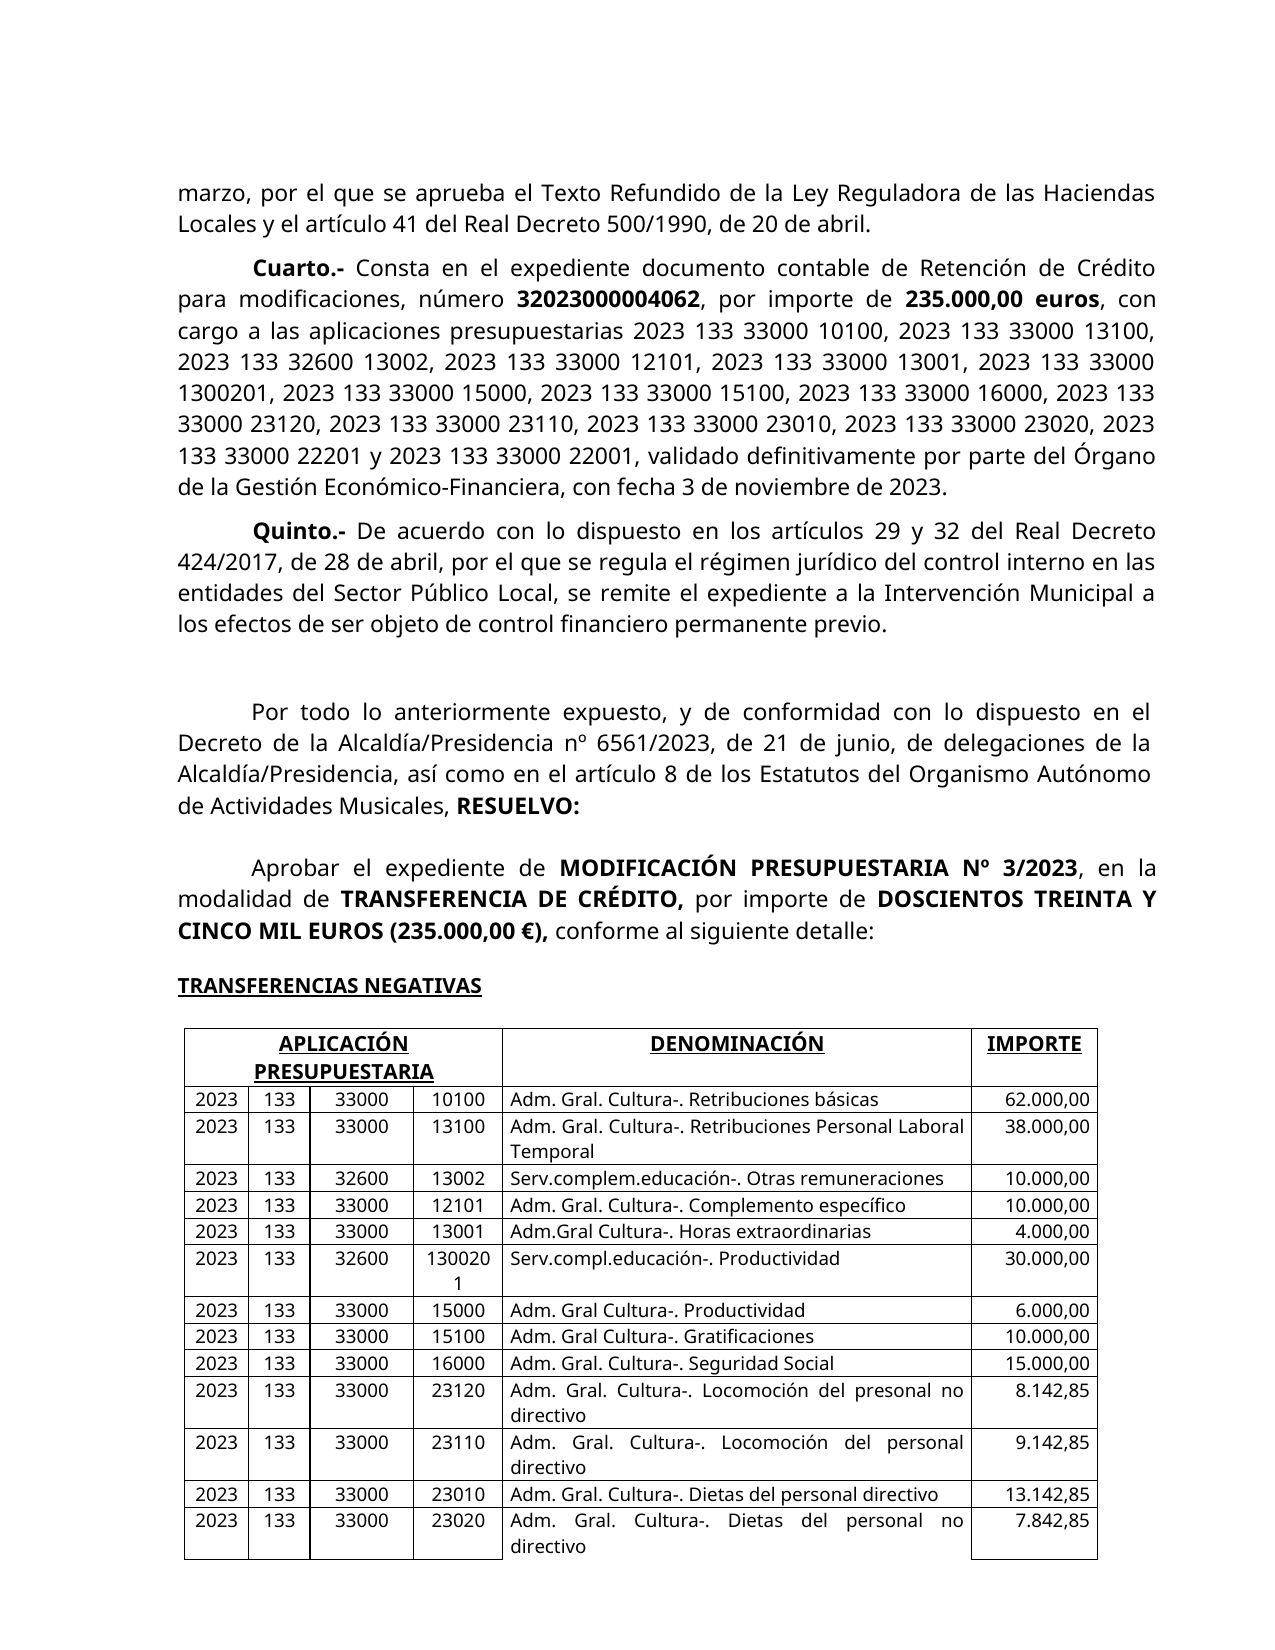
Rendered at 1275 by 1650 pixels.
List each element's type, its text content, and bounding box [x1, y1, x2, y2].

table_cell 23010 [414, 1481, 502, 1507]
table_cell 2023 [185, 1508, 248, 1559]
table_cell 10.000,00 [972, 1192, 1097, 1217]
table_cell 33000 [311, 1377, 413, 1428]
table_cell 133 [249, 1350, 309, 1376]
table_cell 16000 [414, 1350, 502, 1376]
table_header DENOMINACIÓN [503, 1029, 971, 1086]
table_cell 8.142,85 [972, 1377, 1097, 1428]
table_cell 15100 [414, 1324, 502, 1349]
table_cell 133 [249, 1087, 309, 1112]
table_cell 33000 [311, 1429, 413, 1480]
table_cell 2023 [185, 1429, 248, 1480]
table_cell 1300201 [414, 1245, 502, 1296]
table_cell 13002 [414, 1165, 502, 1191]
text Quinto.- De acuerdo con lo dispuesto en los artículos 29 y 32 del Real Decreto 424/2017, de 28 de abril, por el que se regula el régimen jurídico del control interno en las entidades del Sector Público Local, se remite el expediente a la Intervención Municipal a los efectos de ser objeto de control financiero permanente previo. [177, 515, 1157, 640]
table_cell 33000 [311, 1192, 413, 1217]
table_cell 2023 [185, 1087, 248, 1112]
table_cell Adm. Gral. Cultura-. Locomoción del presonal no directivo [503, 1377, 971, 1428]
table_cell 38.000,00 [972, 1113, 1097, 1164]
table_cell Adm. Gral. Cultura-. Complemento específico [503, 1192, 971, 1217]
table_cell 133 [249, 1165, 309, 1191]
table_cell Serv.complem.educación-. Otras remuneraciones [503, 1165, 971, 1191]
table_cell 33000 [311, 1481, 413, 1507]
text Aprobar el expediente de MODIFICACIÓN PRESUPUESTARIA Nº 3/2023, en la modalidad de TRANSFERENCIA DE CRÉDITO, por importe de DOSCIENTOS TREINTA Y CINCO MIL EUROS (235.000,00 €), conforme al siguiente detalle: [177, 852, 1157, 946]
table_cell 2023 [185, 1165, 248, 1191]
table_cell 33000 [311, 1087, 413, 1112]
table_cell 2023 [185, 1481, 248, 1507]
table_cell 12101 [414, 1192, 502, 1217]
table_cell 33000 [311, 1508, 413, 1559]
table_cell 13.142,85 [972, 1481, 1097, 1507]
table_cell 2023 [185, 1350, 248, 1376]
table_cell 33000 [311, 1324, 413, 1349]
table_cell 10.000,00 [972, 1324, 1097, 1349]
table_cell 33000 [311, 1219, 413, 1244]
table_cell Adm. Gral. Cultura-. Retribuciones básicas [503, 1087, 971, 1112]
table_cell 30.000,00 [972, 1245, 1097, 1296]
table_cell 2023 [185, 1297, 248, 1323]
table_cell 133 [249, 1192, 309, 1217]
table_cell Adm. Gral. Cultura-. Dietas del personal no directivo [503, 1508, 971, 1559]
table_cell 6.000,00 [972, 1297, 1097, 1323]
table_cell 32600 [311, 1165, 413, 1191]
table_cell 62.000,00 [972, 1087, 1097, 1112]
table_header APLICACIÓN PRESUPUESTARIA [185, 1029, 502, 1086]
table_cell 10.000,00 [972, 1165, 1097, 1191]
table_cell 2023 [185, 1219, 248, 1244]
table_cell Adm. Gral Cultura-. Productividad [503, 1297, 971, 1323]
table_cell 32600 [311, 1245, 413, 1296]
table_cell 133 [249, 1429, 309, 1480]
table_cell 13100 [414, 1113, 502, 1164]
table_cell 10100 [414, 1087, 502, 1112]
table_cell 133 [249, 1219, 309, 1244]
table_cell 23020 [414, 1508, 502, 1559]
table_cell 15000 [414, 1297, 502, 1323]
table_cell Adm. Gral Cultura-. Gratificaciones [503, 1324, 971, 1349]
table_cell 13001 [414, 1219, 502, 1244]
table_cell 2023 [185, 1113, 248, 1164]
table_cell 133 [249, 1508, 309, 1559]
table_cell 7.842,85 [972, 1508, 1097, 1559]
table_cell 133 [249, 1481, 309, 1507]
table_cell 133 [249, 1377, 309, 1428]
table_cell 133 [249, 1245, 309, 1296]
table_header IMPORTE [972, 1029, 1097, 1086]
table_cell Adm. Gral. Cultura-. Dietas del personal directivo [503, 1481, 971, 1507]
table_cell 15.000,00 [972, 1350, 1097, 1376]
table_cell Adm. Gral. Cultura-. Retribuciones Personal Laboral Temporal [503, 1113, 971, 1164]
table_cell 2023 [185, 1245, 248, 1296]
table_cell 4.000,00 [972, 1219, 1097, 1244]
text TRANSFERENCIAS NEGATIVAS [177, 971, 1157, 999]
table_cell 133 [249, 1324, 309, 1349]
table_cell 133 [249, 1113, 309, 1164]
table_cell 2023 [185, 1377, 248, 1428]
table_cell 133 [249, 1297, 309, 1323]
table_cell 23110 [414, 1429, 502, 1480]
table_cell 2023 [185, 1192, 248, 1217]
table_cell 2023 [185, 1324, 248, 1349]
table_cell 9.142,85 [972, 1429, 1097, 1480]
table_cell Adm. Gral. Cultura-. Locomoción del personal directivo [503, 1429, 971, 1480]
text Cuarto.- Consta en el expediente documento contable de Retención de Crédito para modificaciones, número 32023000004062, por importe de 235.000,00 euros, con cargo a las aplicaciones presupuestarias 2023 133 33000 10100, 2023 133 33000 13100, 2023 133 32600 13002, 2023 133 33000 12101, 2023 133 33000 13001, 2023 133 33000 1300201, 2023 133 33000 15000, 2023 133 33000 15100, 2023 133 33000 16000, 2023 133 33000 23120, 2023 133 33000 23110, 2023 133 33000 23010, 2023 133 33000 23020, 2023 133 33000 22201 y 2023 133 33000 22001, validado definitivamente por parte del Órgano de la Gestión Económico-Financiera, con fecha 3 de noviembre de 2023. [177, 252, 1157, 502]
text marzo, por el que se aprueba el Texto Refundido de la Ley Reguladora de las Haciendas Locales y el artículo 41 del Real Decreto 500/1990, de 20 de abril. [177, 177, 1157, 240]
table_cell 33000 [311, 1350, 413, 1376]
text Por todo lo anteriormente expuesto, y de conformidad con lo dispuesto en el Decreto de la Alcaldía/Presidencia nº 6561/2023, de 21 de junio, de delegaciones de la Alcaldía/Presidencia, así como en el artículo 8 de los Estatutos del Organismo Autónomo de Actividades Musicales, RESUELVO: [177, 696, 1152, 821]
table_cell 33000 [311, 1297, 413, 1323]
table_cell Adm. Gral. Cultura-. Seguridad Social [503, 1350, 971, 1376]
table_cell Adm.Gral Cultura-. Horas extraordinarias [503, 1219, 971, 1244]
table_cell 23120 [414, 1377, 502, 1428]
table_cell Serv.compl.educación-. Productividad [503, 1245, 971, 1296]
table_cell 33000 [311, 1113, 413, 1164]
